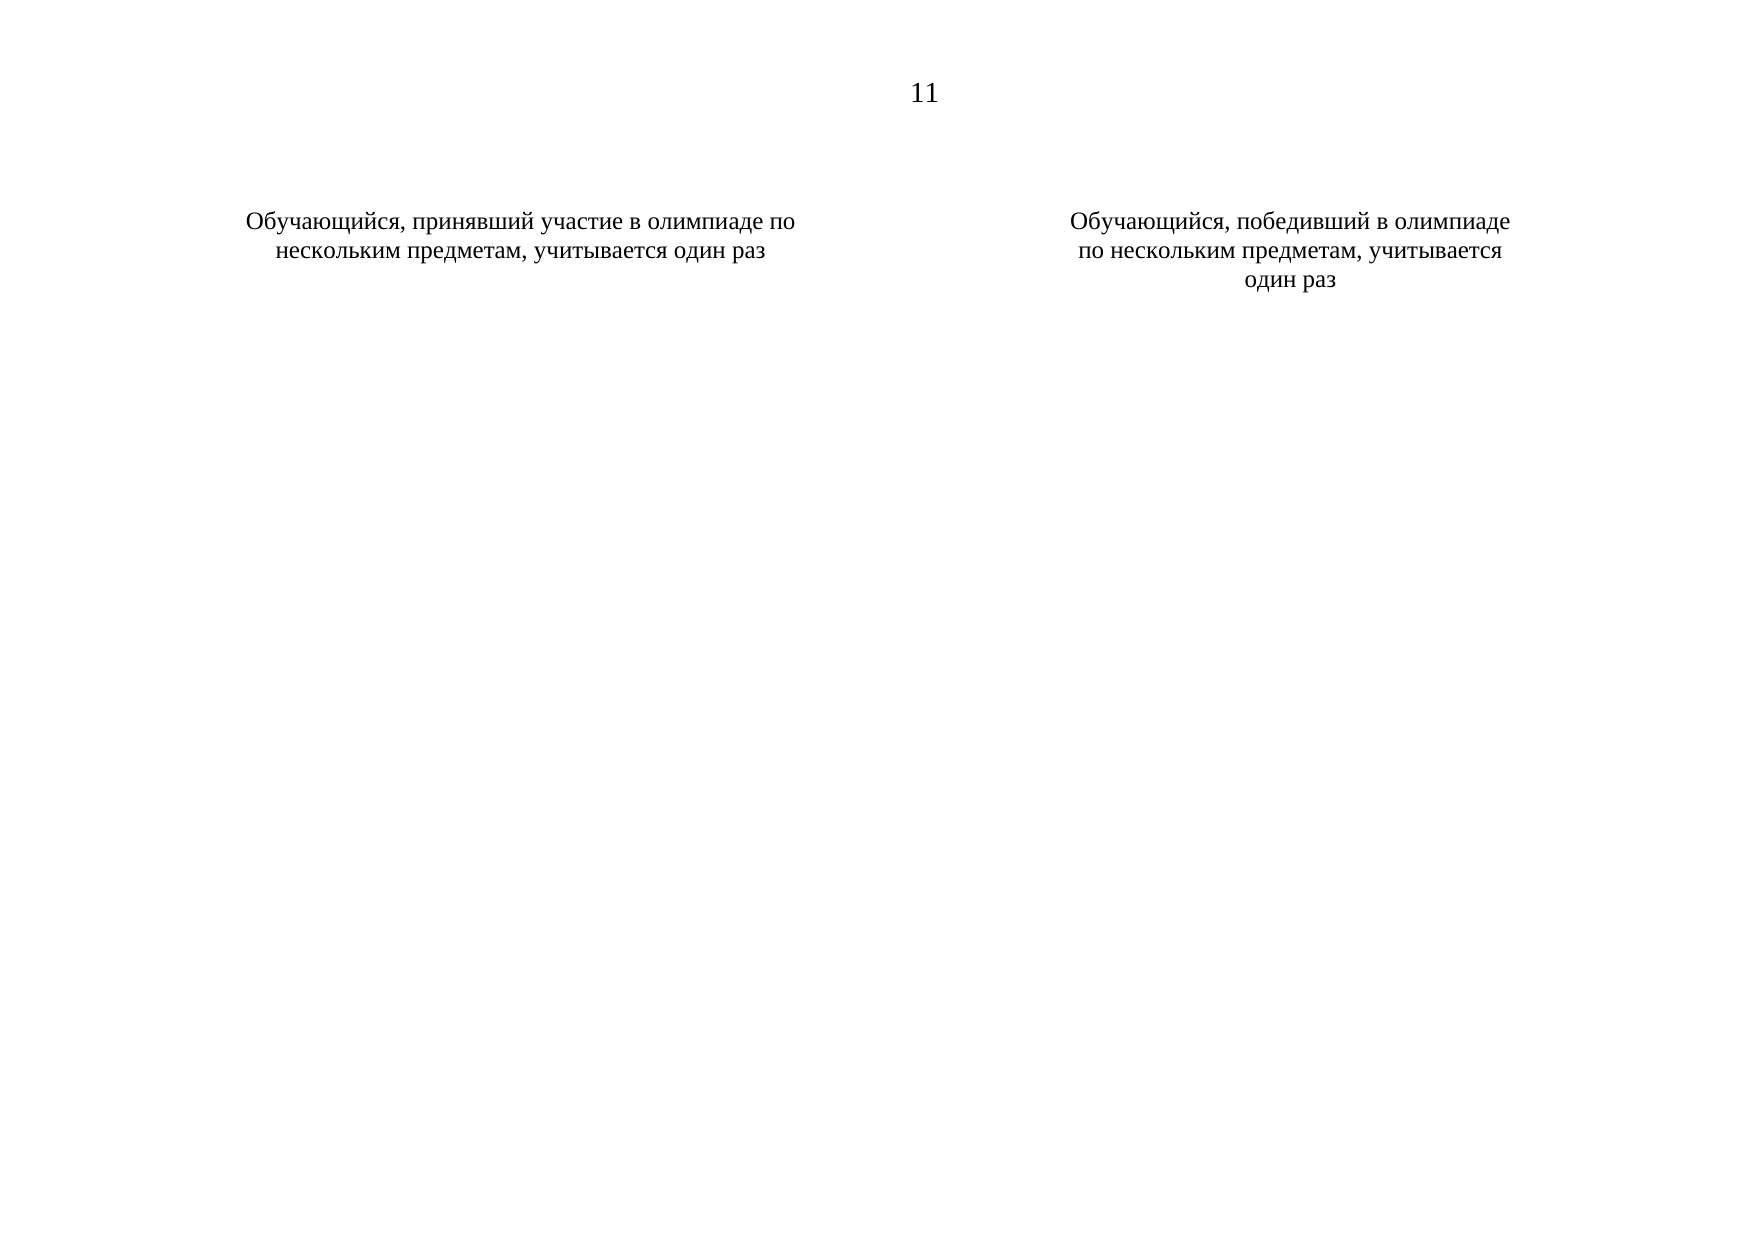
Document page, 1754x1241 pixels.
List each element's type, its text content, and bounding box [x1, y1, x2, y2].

table_cell [971, 206, 1045, 292]
table_cell [1173, 148, 1217, 177]
table_cell [1460, 148, 1535, 177]
table_cell [854, 178, 900, 206]
table_cell [392, 148, 466, 177]
table_cell [74, 206, 176, 292]
table_cell [1274, 148, 1332, 177]
table_cell [176, 178, 204, 206]
table_cell [1609, 148, 1671, 177]
table_cell [960, 178, 1036, 206]
table_cell [1460, 178, 1535, 206]
table_cell [1116, 148, 1173, 177]
table_cell [331, 178, 392, 206]
table_cell [271, 148, 331, 177]
table_cell [204, 148, 229, 177]
table_cell [204, 178, 229, 206]
table_cell [229, 148, 271, 177]
table_cell [466, 178, 537, 206]
table_cell [537, 148, 573, 177]
table_cell [74, 178, 176, 206]
table_cell [466, 148, 537, 177]
table_cell [1173, 178, 1217, 206]
table_cell [1036, 178, 1116, 206]
table_cell [805, 148, 854, 177]
table_cell [1389, 178, 1459, 206]
table_cell [900, 148, 959, 177]
table_cell [1535, 148, 1609, 177]
table_cell [960, 148, 1036, 177]
table_cell [1535, 178, 1609, 206]
table_cell [620, 178, 682, 206]
table_cell [739, 178, 805, 206]
table_cell [1604, 206, 1671, 292]
table_cell [331, 148, 392, 177]
table_cell [1116, 178, 1173, 206]
table_cell [739, 148, 805, 177]
table_cell [271, 178, 331, 206]
table_cell [805, 178, 854, 206]
table_cell [229, 178, 271, 206]
table_cell [176, 148, 204, 177]
table_cell [900, 178, 959, 206]
table_cell [1535, 206, 1604, 292]
table_cell [1332, 148, 1389, 177]
table_cell [1332, 178, 1389, 206]
table_cell [537, 178, 573, 206]
table_cell [682, 148, 739, 177]
table_cell Обучающийся, принявший участие в олимпиаде по нескольким предметам, учитывается один раз [176, 206, 865, 292]
table_cell [1217, 148, 1274, 177]
table_cell [620, 148, 682, 177]
table_cell [573, 148, 619, 177]
table_cell [911, 206, 971, 292]
table_cell [1274, 178, 1332, 206]
table_cell [1036, 148, 1116, 177]
table_cell [682, 178, 739, 206]
table_cell [1217, 178, 1274, 206]
table_cell [573, 178, 619, 206]
table_cell [865, 206, 911, 292]
table_cell [1389, 148, 1459, 177]
table_cell [74, 148, 176, 177]
table_cell [1609, 178, 1671, 206]
table_cell Обучающийся, победивший в олимпиаде по нескольким предметам, учитывается один раз [1045, 206, 1535, 292]
table_cell [392, 178, 466, 206]
table_cell [854, 148, 900, 177]
